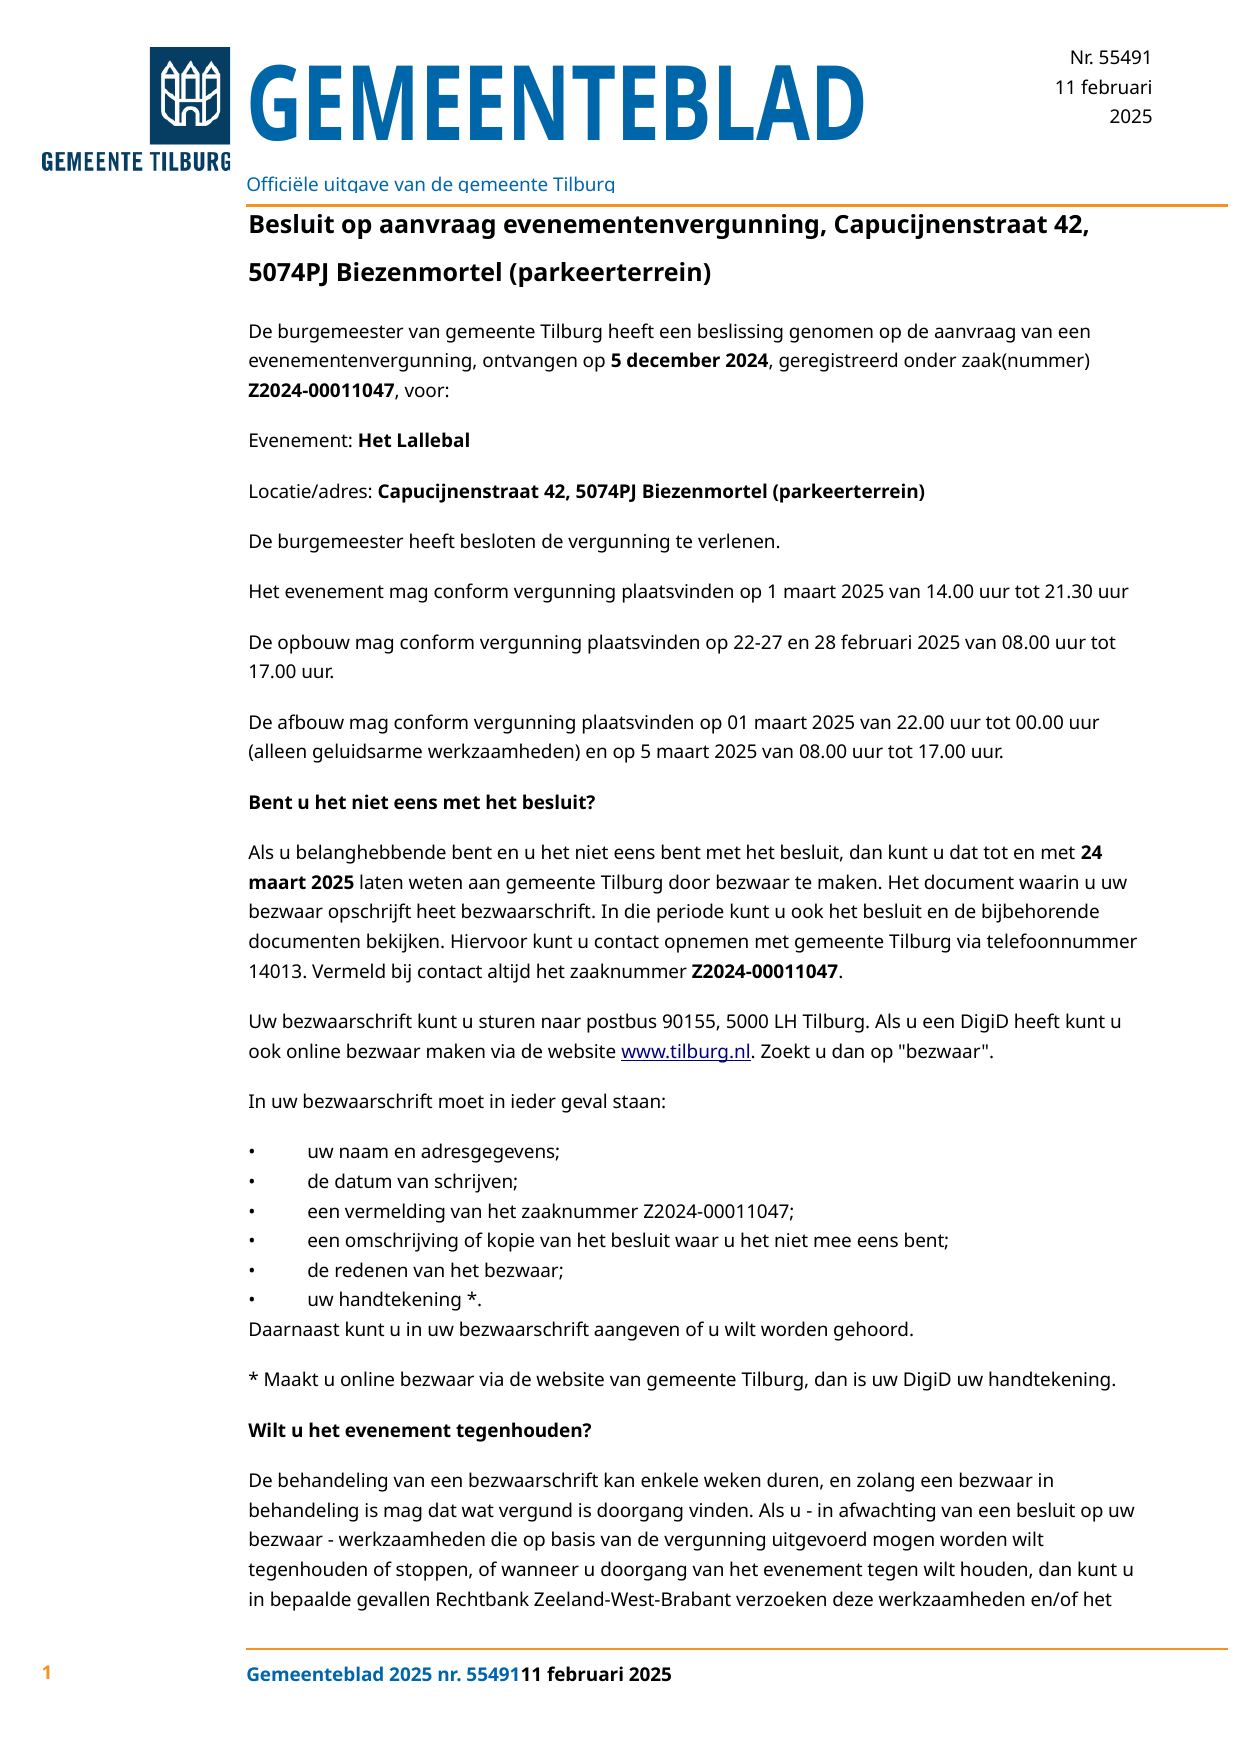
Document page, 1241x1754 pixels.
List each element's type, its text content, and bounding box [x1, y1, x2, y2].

list een omschrijving of kopie van het besluit waar u het niet mee eens bent; [248, 1227, 1152, 1253]
text Uw bezwaarschrift kunt u sturen naar postbus 90155, 5000 LH Tilburg. Als u een DigiD heeft kunt u ook online bezwaar maken via de website www.tilburg.nl. Zoekt u dan op "bezwaar". [248, 1008, 1152, 1064]
text Locatie/adres: Capucijnenstraat 42, 5074PJ Biezenmortel (parkeerterrein) [248, 478, 1152, 504]
list uw handtekening *. [248, 1287, 1152, 1312]
list een vermelding van het zaaknummer Z2024-00011047; [248, 1198, 1152, 1224]
text * Maakt u online bezwaar via de website van gemeente Tilburg, dan is uw DigiD uw handtekening. [248, 1367, 1152, 1392]
text Besluit op aanvraag evenementenvergunning, Capucijnenstraat 42, 5074PJ Biezenmortel (parkeerterrein) [248, 207, 1152, 288]
text De opbouw mag conform vergunning plaatsvinden op 22-27 en 28 februari 2025 van 08.00 uur tot 17.00 uur. [248, 629, 1152, 684]
text Daarnaast kunt u in uw bezwaarschrift aangeven of u wilt worden gehoord. [248, 1316, 1152, 1342]
text De burgemeester van gemeente Tilburg heeft een beslissing genomen op de aanvraag van een evenementenvergunning, ontvangen op 5 december 2024, geregistreerd onder zaak(nummer) Z2024-00011047, voor: [248, 318, 1152, 403]
text Wilt u het evenement tegenhouden? [248, 1417, 1152, 1443]
text Evenement: Het Lallebal [248, 427, 1152, 453]
list uw naam en adresgegevens; [248, 1139, 1152, 1164]
list de redenen van het bezwaar; [248, 1257, 1152, 1283]
text Het evenement mag conform vergunning plaatsvinden op 1 maart 2025 van 14.00 uur tot 21.30 uur [248, 579, 1152, 604]
picture [41, 47, 231, 172]
text De behandeling van een bezwaarschrift kan enkele weken duren, en zolang een bezwaar in behandeling is mag dat wat vergund is doorgang vinden. Als u - in afwachting van een besluit op uw bezwaar - werkzaamheden die op basis van de vergunning uitgevoerd mogen worden wilt tegenhouden of stoppen, of wanneer u doorgang van het evenement tegen wilt houden, dan kunt u in bepaalde gevallen Rechtbank Zeeland-West-Brabant verzoeken deze werkzaamheden en/of het [248, 1467, 1152, 1612]
list de datum van schrijven; [248, 1168, 1152, 1194]
text De burgemeester heeft besloten de vergunning te verlenen. [248, 528, 1152, 554]
text Bent u het niet eens met het besluit? [248, 789, 1152, 815]
text In uw bezwaarschrift moet in ieder geval staan: [248, 1088, 1152, 1114]
text De afbouw mag conform vergunning plaatsvinden op 01 maart 2025 van 22.00 uur tot 00.00 uur (alleen geluidsarme werkzaamheden) en op 5 maart 2025 van 08.00 uur tot 17.00 uur. [248, 709, 1152, 764]
text Als u belanghebbende bent en u het niet eens bent met het besluit, dan kunt u dat tot en met 24 maart 2025 laten weten aan gemeente Tilburg door bezwaar te maken. Het document waarin u uw bezwaar opschrijft heet bezwaarschrift. In die periode kunt u ook het besluit en de bijbehorende documenten bekijken. Hiervoor kunt u contact opnemen met gemeente Tilburg via telefoonnummer 14013. Vermeld bij contact altijd het zaaknummer Z2024-00011047. [248, 839, 1152, 984]
